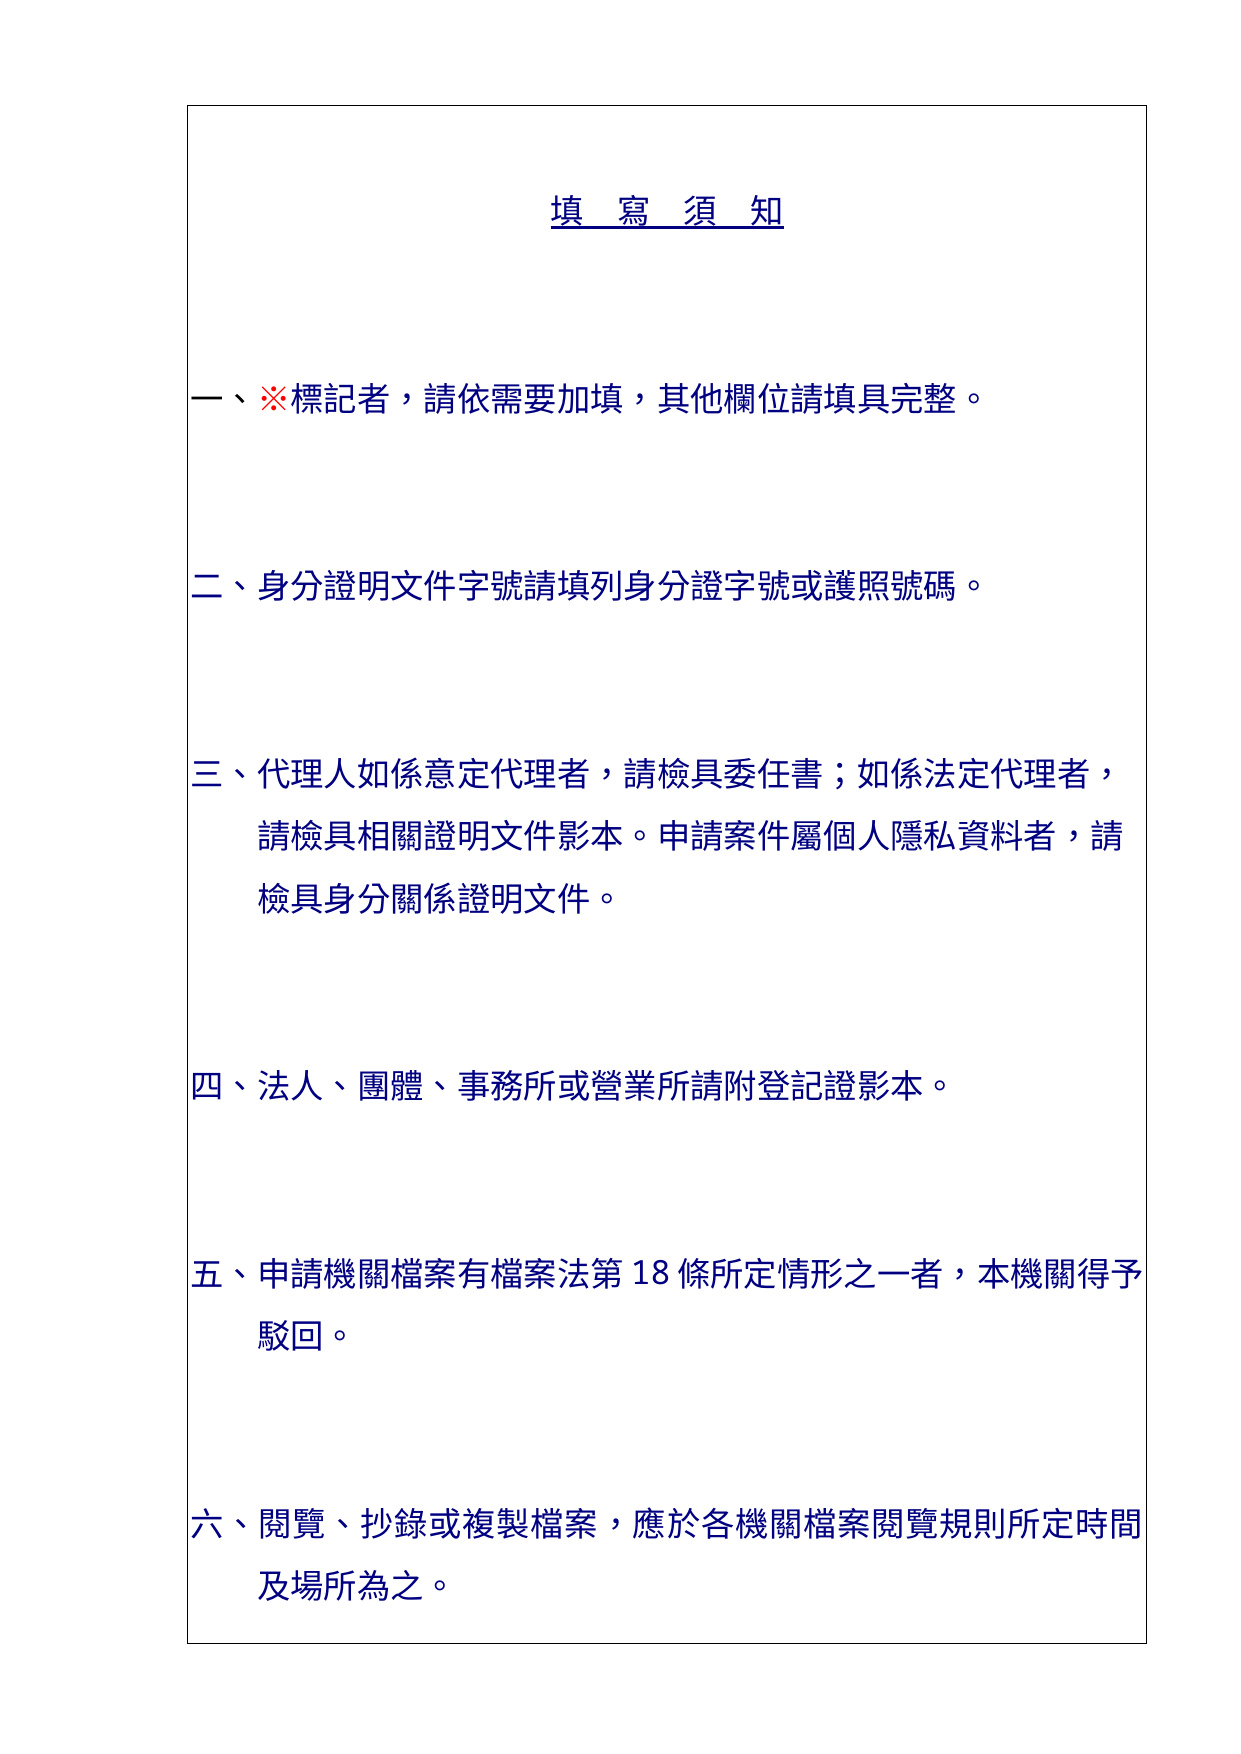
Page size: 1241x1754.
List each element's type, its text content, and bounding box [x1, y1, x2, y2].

table_header 填 寫 須 知 一、※標記者，請依需要加填，其他欄位請填具完整。 二、身分證明文件字號請填列身分證字號或護照號碼。 三、代理人如係意定代理者，請檢具委任書；如係法定代理者，請檢具相關證明文件影本。申請案件屬個人隱私資料者，請檢具身分關係證明文件。 四、法人、團體、事務所或營業所請附登記證影本。 五、申請機關檔案有檔案法第18條所定情形之一者，本機關得予駁回。 六、閱覽、抄錄或複製檔案，應於各機關檔案閱覽規則所定時間及場所為之。 [188, 106, 1146, 1643]
